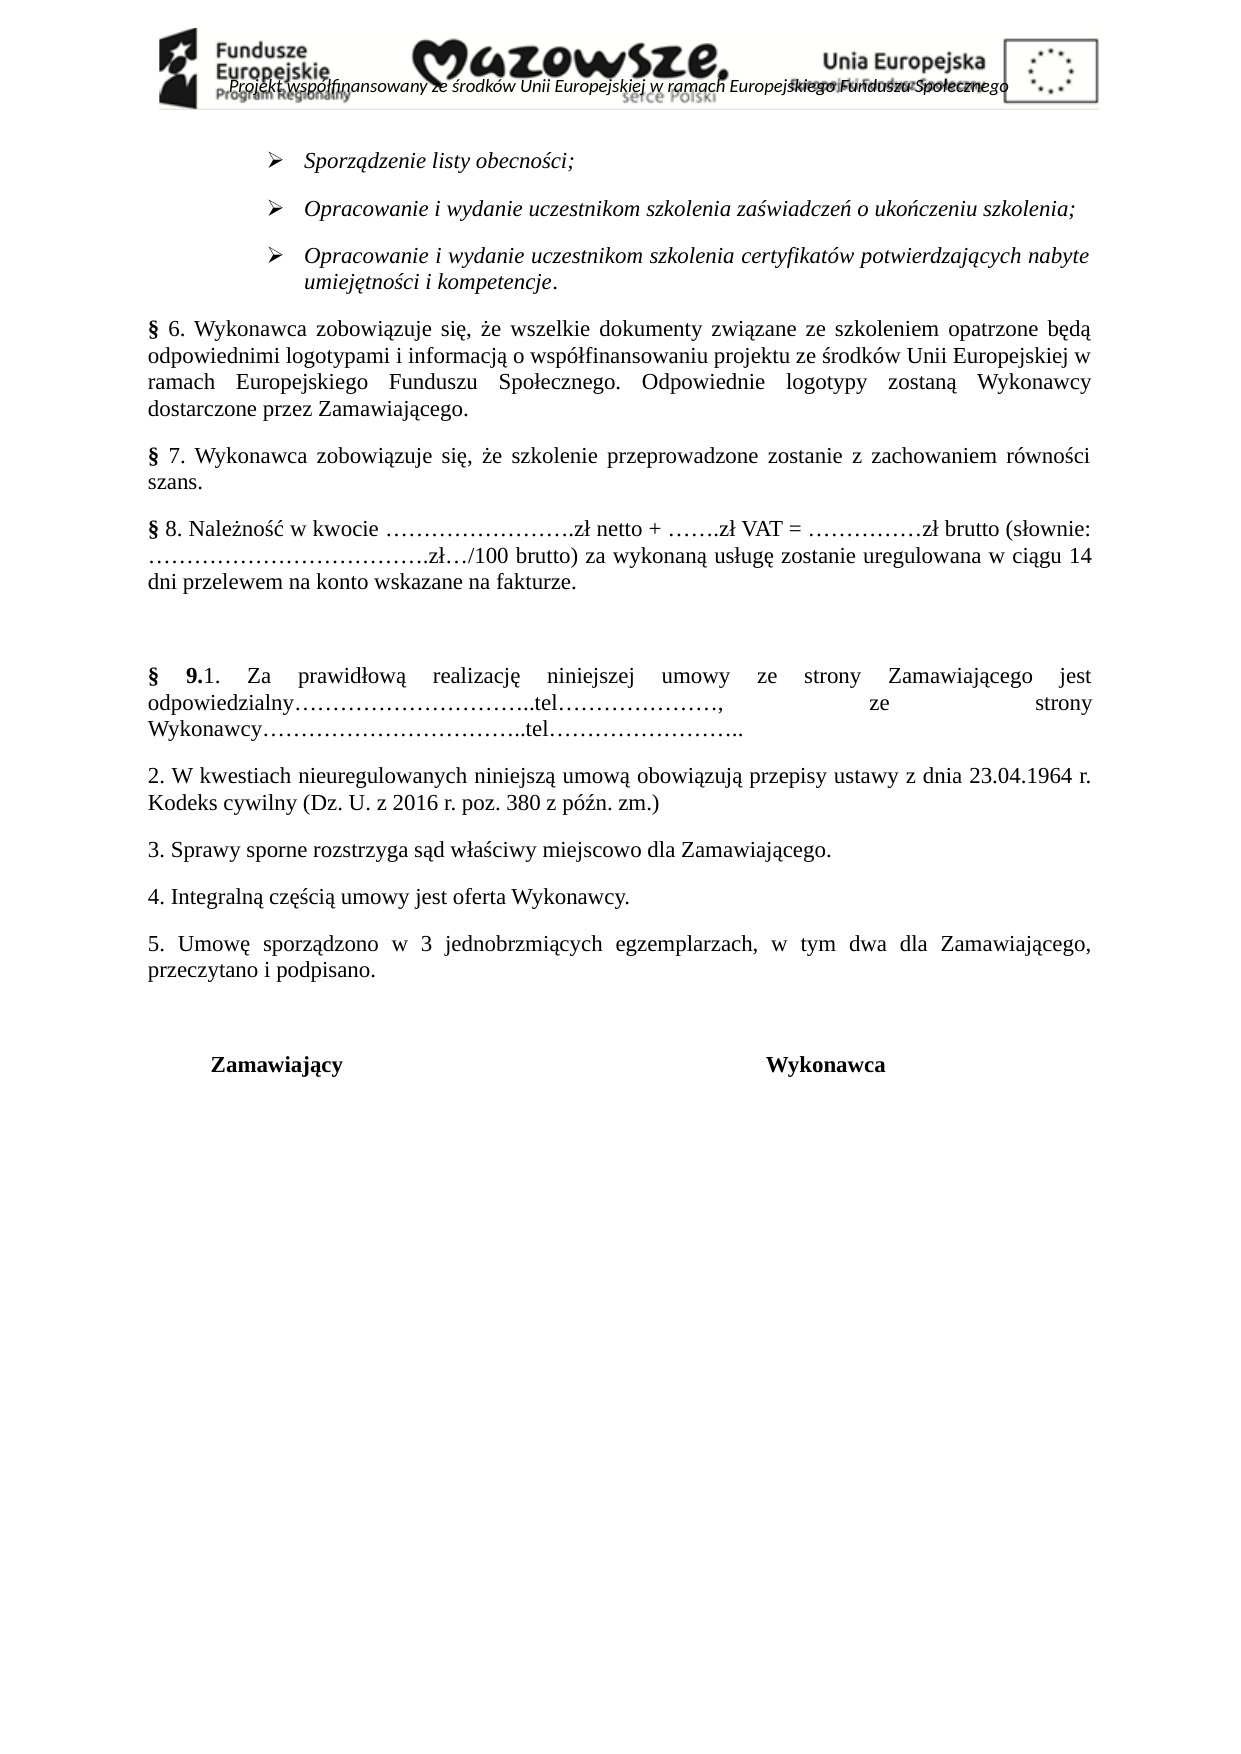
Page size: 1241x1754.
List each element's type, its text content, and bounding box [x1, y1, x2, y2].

list Opracowanie i wydanie uczestnikom szkolenia certyfikatów potwierdzających nabyte umiejętności i kompetencje. [266, 242, 1093, 295]
list Sporządzenie listy obecności; [266, 148, 1093, 174]
text 2. W kwestiach nieuregulowanych niniejszą umową obowiązują przepisy ustawy z dnia 23.04.1964 r. Kodeks cywilny (Dz. U. z 2016 r. poz. 380 z późn. zm.) [148, 762, 1093, 815]
text § 9.1. Za prawidłową realizację niniejszej umowy ze strony Zamawiającego jest odpowiedzialny…………………………..tel…………………, ze strony Wykonawcy……………………………..tel…………………….. [148, 662, 1093, 741]
text § 6. Wykonawca zobowiązuje się, że wszelkie dokumenty związane ze szkoleniem opatrzone będą odpowiednimi logotypami i informacją o współfinansowaniu projektu ze środków Unii Europejskiej w ramach Europejskiego Funduszu Społecznego. Odpowiednie logotypy zostaną Wykonawcy dostarczone przez Zamawiającego. [148, 316, 1093, 421]
text 3. Sprawy sporne rozstrzyga sąd właściwy miejscowo dla Zamawiającego. [148, 836, 1093, 862]
list Opracowanie i wydanie uczestnikom szkolenia zaświadczeń o ukończeniu szkolenia; [266, 195, 1093, 221]
text 5. Umowę sporządzono w 3 jednobrzmiących egzemplarzach, w tym dwa dla Zamawiającego, przeczytano i podpisano. [148, 930, 1093, 983]
text Zamawiający Wykonawca [148, 1051, 1093, 1077]
text 4. Integralną częścią umowy jest oferta Wykonawcy. [148, 883, 1093, 909]
text § 8. Należność w kwocie …………………….zł netto + …….zł VAT = ……………zł brutto (słownie:……………………………….zł…/100 brutto) za wykonaną usługę zostanie uregulowana w ciągu 14 dni przelewem na konto wskazane na fakturze. [148, 515, 1093, 594]
picture [184, 28, 1104, 111]
text § 7. Wykonawca zobowiązuje się, że szkolenie przeprowadzone zostanie z zachowaniem równości szans. [148, 442, 1093, 494]
